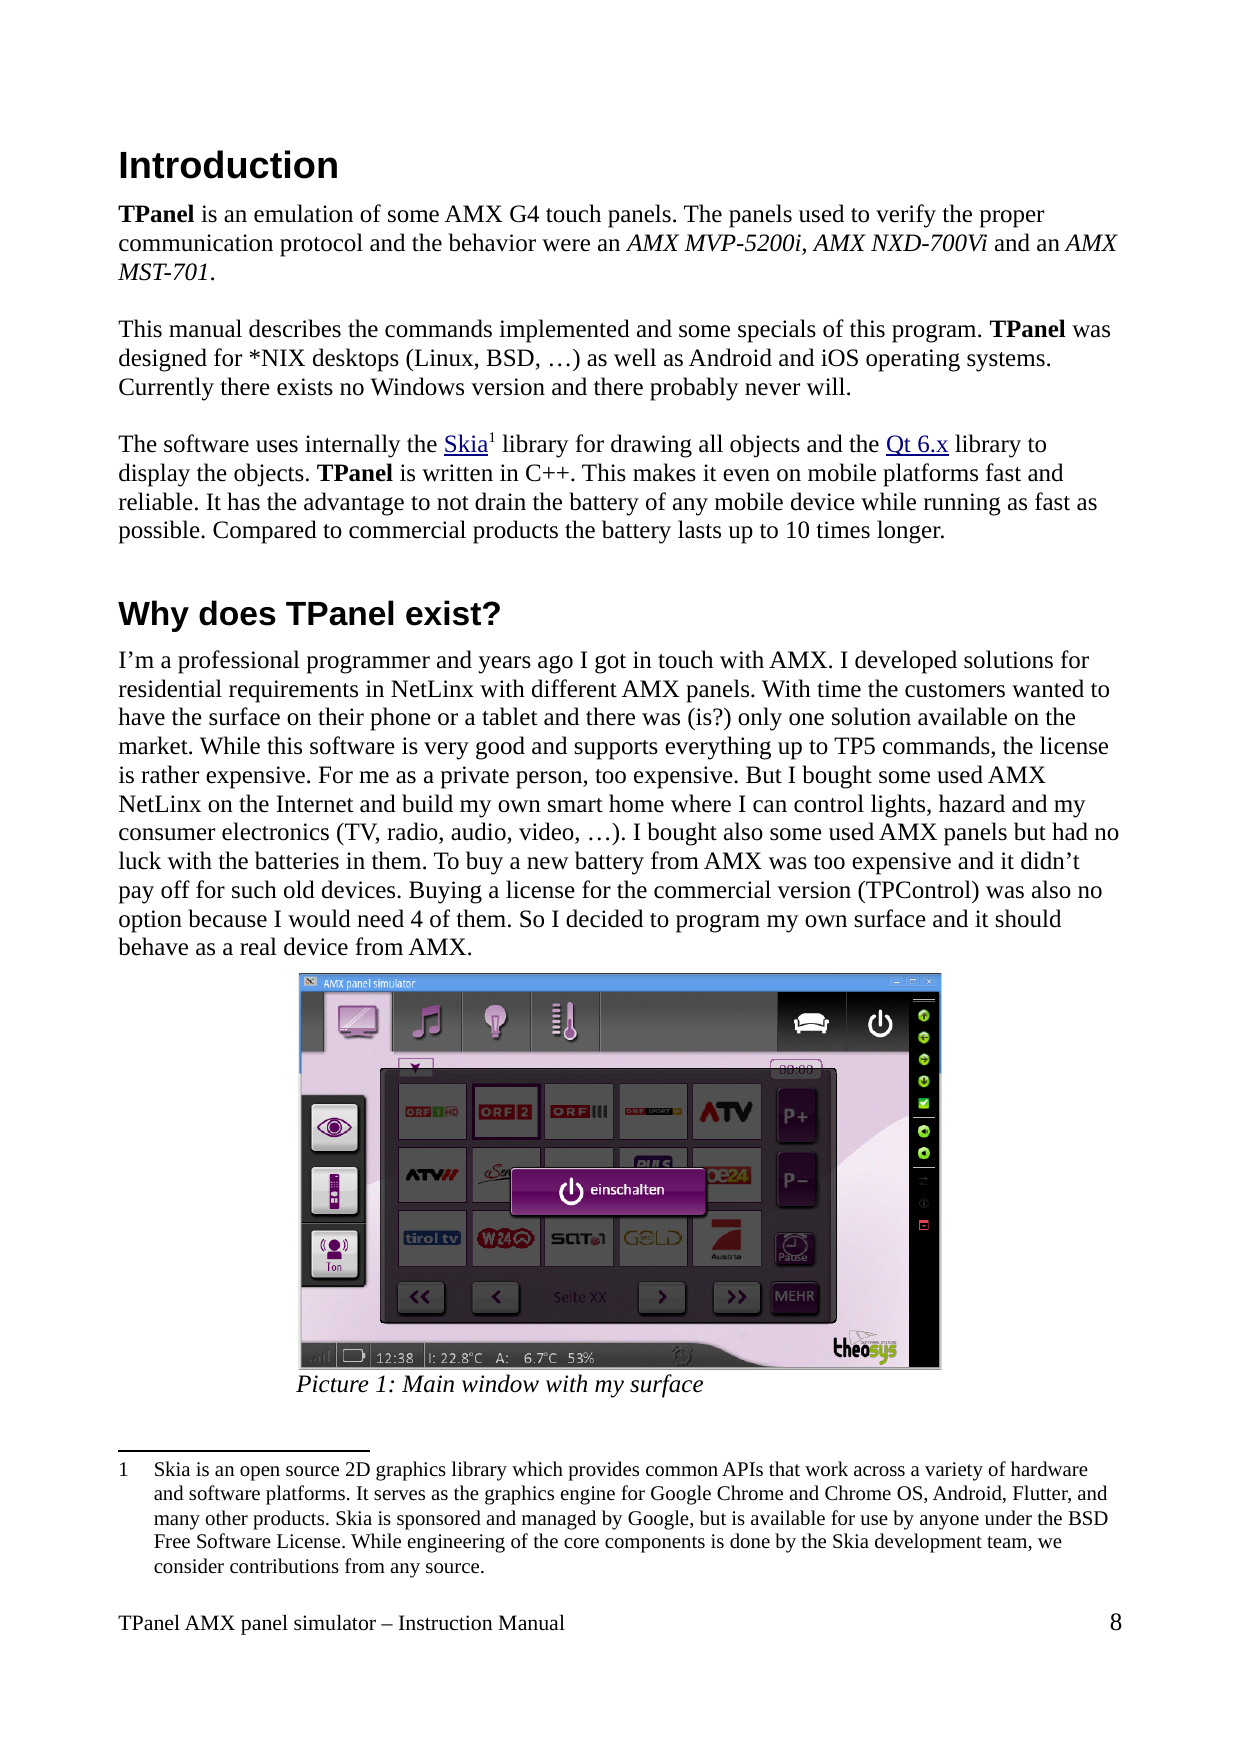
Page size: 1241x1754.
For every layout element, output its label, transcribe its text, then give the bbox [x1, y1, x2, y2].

text I’m a professional programmer and years ago I got in touch with AMX. I developed solutions for residential requirements in NetLinx with different AMX panels. With time the customers wanted to have the surface on their phone or a tablet and there was (is?) only one solution available on the market. While this software is very good and supports everything up to TP5 commands, the license is rather expensive. For me as a private person, too expensive. But I bought some used AMX NetLinx on the Internet and build my own smart home where I can control lights, hazard and my consumer electronics (TV, radio, audio, video, …). I bought also some used AMX panels but had no luck with the batteries in them. To buy a new battery from AMX was too expensive and it didn’t pay off for such old devices. Buying a license for the commercial version (TPControl) was also no option because I would need 4 of them. So I decided to program my own surface and it should behave as a real device from AMX. [118, 645, 1122, 961]
subtitle Why does TPanel exist? [118, 594, 1122, 632]
text The software uses internally the Skia library for drawing all objects and the Qt 6.x library to display the objects. TPanel is written in C++. This makes it even on mobile platforms fast and reliable. It has the advantage to not drain the battery of any mobile device while running as fast as possible. Compared to commercial products the battery lasts up to 10 times longer. [118, 429, 1122, 544]
subtitle Introduction [118, 143, 1122, 187]
text Skia is an open source 2D graphics library which provides common APIs that work across a variety of hardware and software platforms. It serves as the graphics engine for Google Chrome and Chrome OS, Android, Flutter, and many other products. Skia is sponsored and managed by Google, but is available for use by anyone under the BSD Free Software License. While engineering of the core components is done by the Skia development team, we consider contributions from any source. [118, 1457, 1122, 1578]
text TPanel is an emulation of some AMX G4 touch panels. The panels used to verify the proper communication protocol and the behavior were an AMX MVP-5200i, AMX NXD-700Vi and an AMX MST-701. [118, 199, 1122, 286]
text Picture 1: Main window with my surface [296, 974, 944, 1398]
text This manual describes the commands implemented and some specials of this program. TPanel was designed for *NIX desktops (Linux, BSD, …) as well as Android and iOS operating systems. Currently there exists no Windows version and there probably never will. [118, 314, 1122, 401]
picture [298, 973, 942, 1370]
